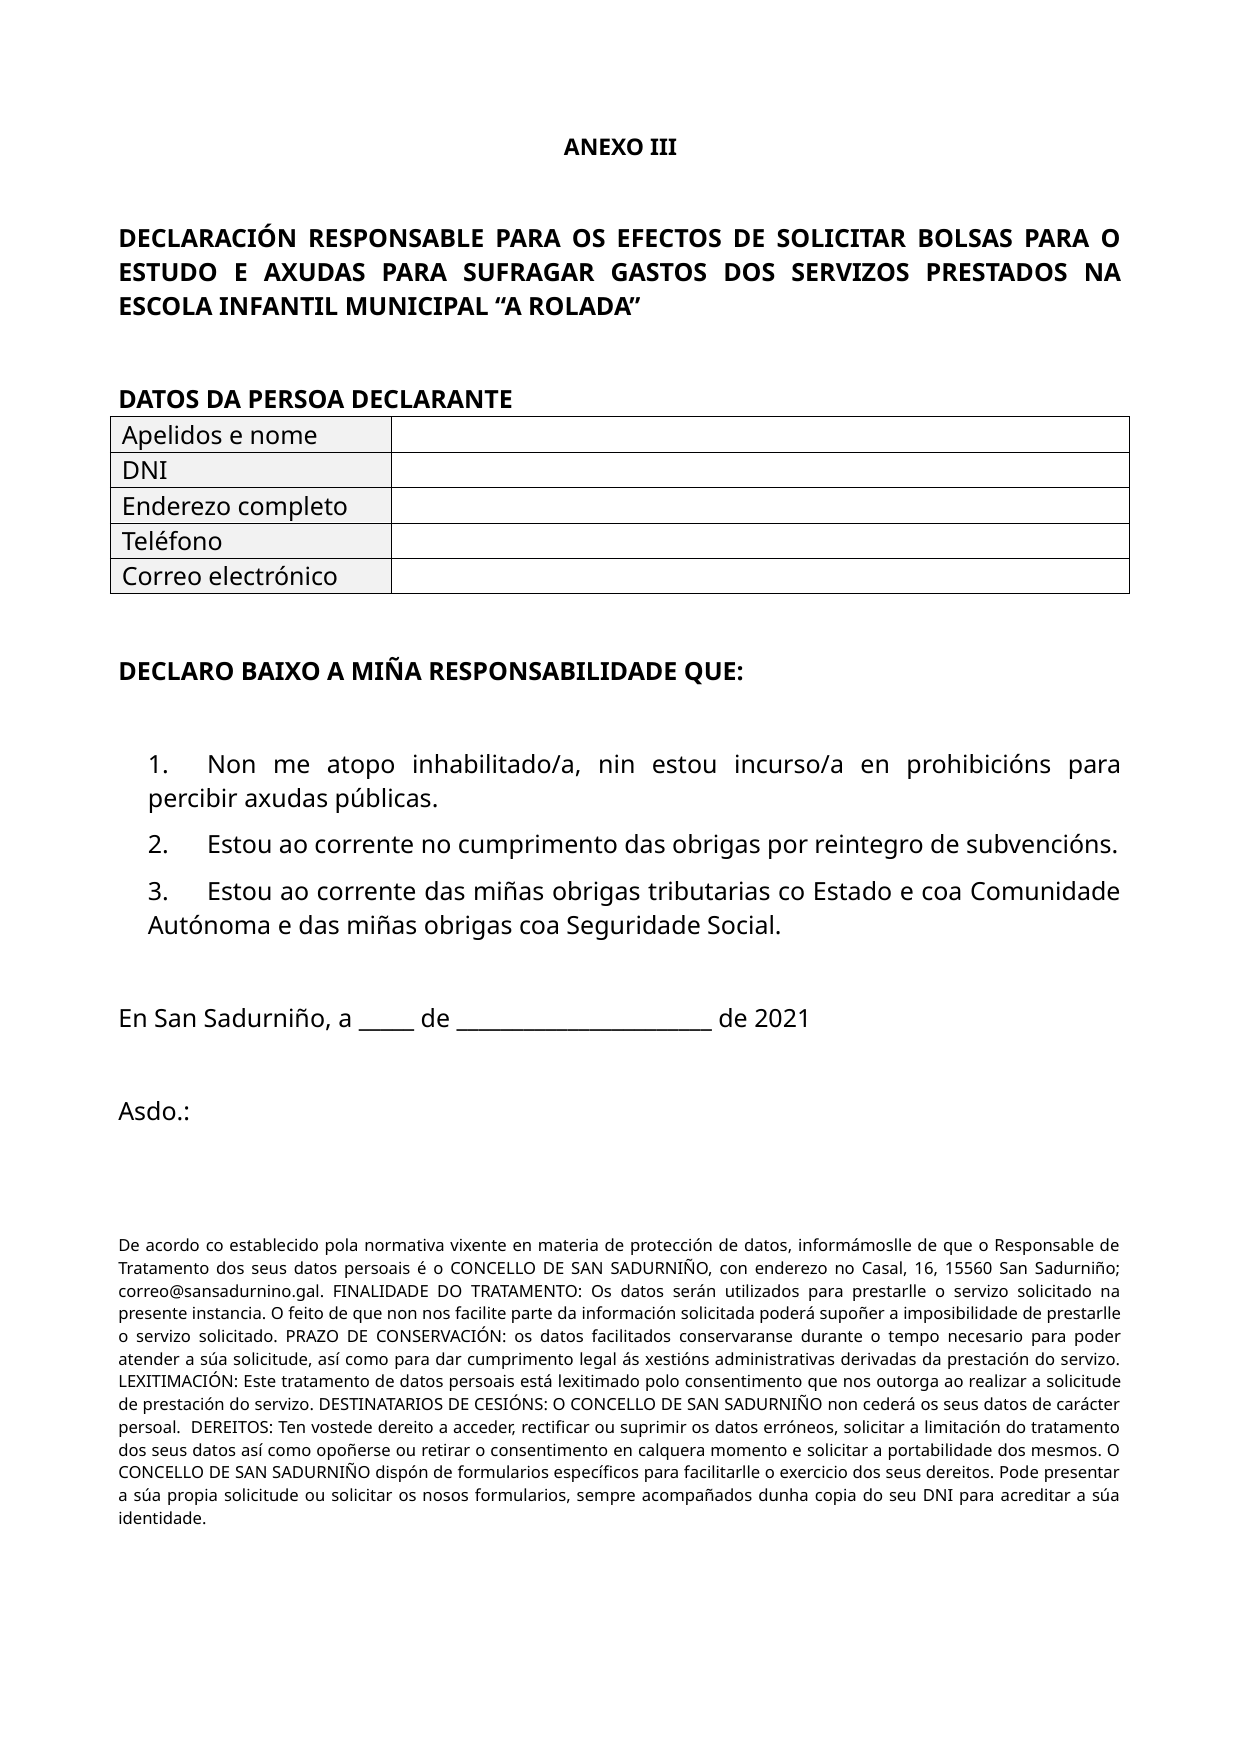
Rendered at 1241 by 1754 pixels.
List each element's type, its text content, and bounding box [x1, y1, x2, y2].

table_cell [392, 488, 1129, 522]
list Estou ao corrente no cumprimento das obrigas por reintegro de subvencións. [148, 827, 1122, 861]
list Non me atopo inhabilitado/a, nin estou incurso/a en prohibicións para percibir axudas públicas. [148, 747, 1122, 815]
text DECLARACIÓN RESPONSABLE PARA OS EFECTOS DE SOLICITAR BOLSAS PARA O ESTUDO E AXUDAS PARA SUFRAGAR GASTOS DOS SERVIZOS PRESTADOS NA ESCOLA INFANTIL MUNICIPAL “A ROLADA” [118, 221, 1122, 323]
table_header Apelidos e nome [111, 417, 391, 452]
table_cell DNI [111, 453, 391, 487]
table_cell [392, 453, 1129, 487]
text DECLARO BAIXO A MIÑA RESPONSABILIDADE QUE: [118, 653, 1122, 687]
table_cell Enderezo completo [111, 488, 391, 522]
text Asdo.: [118, 1094, 1122, 1128]
table_cell [392, 524, 1129, 558]
table_cell Teléfono [111, 524, 391, 558]
table_header [392, 417, 1129, 452]
text En San Sadurniño, a _____ de _______________________ de 2021 [118, 1001, 1122, 1035]
text ANEXO III [118, 131, 1122, 162]
text DATOS DA PERSOA DECLARANTE [118, 382, 1122, 416]
table_cell Correo electrónico [111, 559, 391, 593]
table_cell [392, 559, 1129, 593]
text De acordo co establecido pola normativa vixente en materia de protección de datos, informámoslle de que o Responsable de Tratamento dos seus datos persoais é o CONCELLO DE SAN SADURNIÑO, con enderezo no Casal, 16, 15560 San Sadurniño; correo@sansadurnino.gal. FINALIDADE DO TRATAMENTO: Os datos serán utilizados para prestarlle o servizo solicitado na presente instancia. O feito de que non nos facilite parte da información solicitada poderá supoñer a imposibilidade de prestarlle o servizo solicitado. PRAZO DE CONSERVACIÓN: os datos facilitados conservaranse durante o tempo necesario para poder atender a súa solicitude, así como para dar cumprimento legal ás xestións administrativas derivadas da prestación do servizo. LEXITIMACIÓN: Este tratamento de datos persoais está lexitimado polo consentimento que nos outorga ao realizar a solicitude de prestación do servizo. DESTINATARIOS DE CESIÓNS: O CONCELLO DE SAN SADURNIÑO non cederá os seus datos de carácter persoal. DEREITOS: Ten vostede dereito a acceder, rectificar ou suprimir os datos erróneos, solicitar a limitación do tratamento dos seus datos así como opoñerse ou retirar o consentimento en calquera momento e solicitar a portabilidade dos mesmos. O CONCELLO DE SAN SADURNIÑO dispón de formularios específicos para facilitarlle o exercicio dos seus dereitos. Pode presentar a súa propia solicitude ou solicitar os nosos formularios, sempre acompañados dunha copia do seu DNI para acreditar a súa identidade. [118, 1234, 1122, 1529]
list Estou ao corrente das miñas obrigas tributarias co Estado e coa Comunidade Autónoma e das miñas obrigas coa Seguridade Social. [148, 874, 1122, 942]
